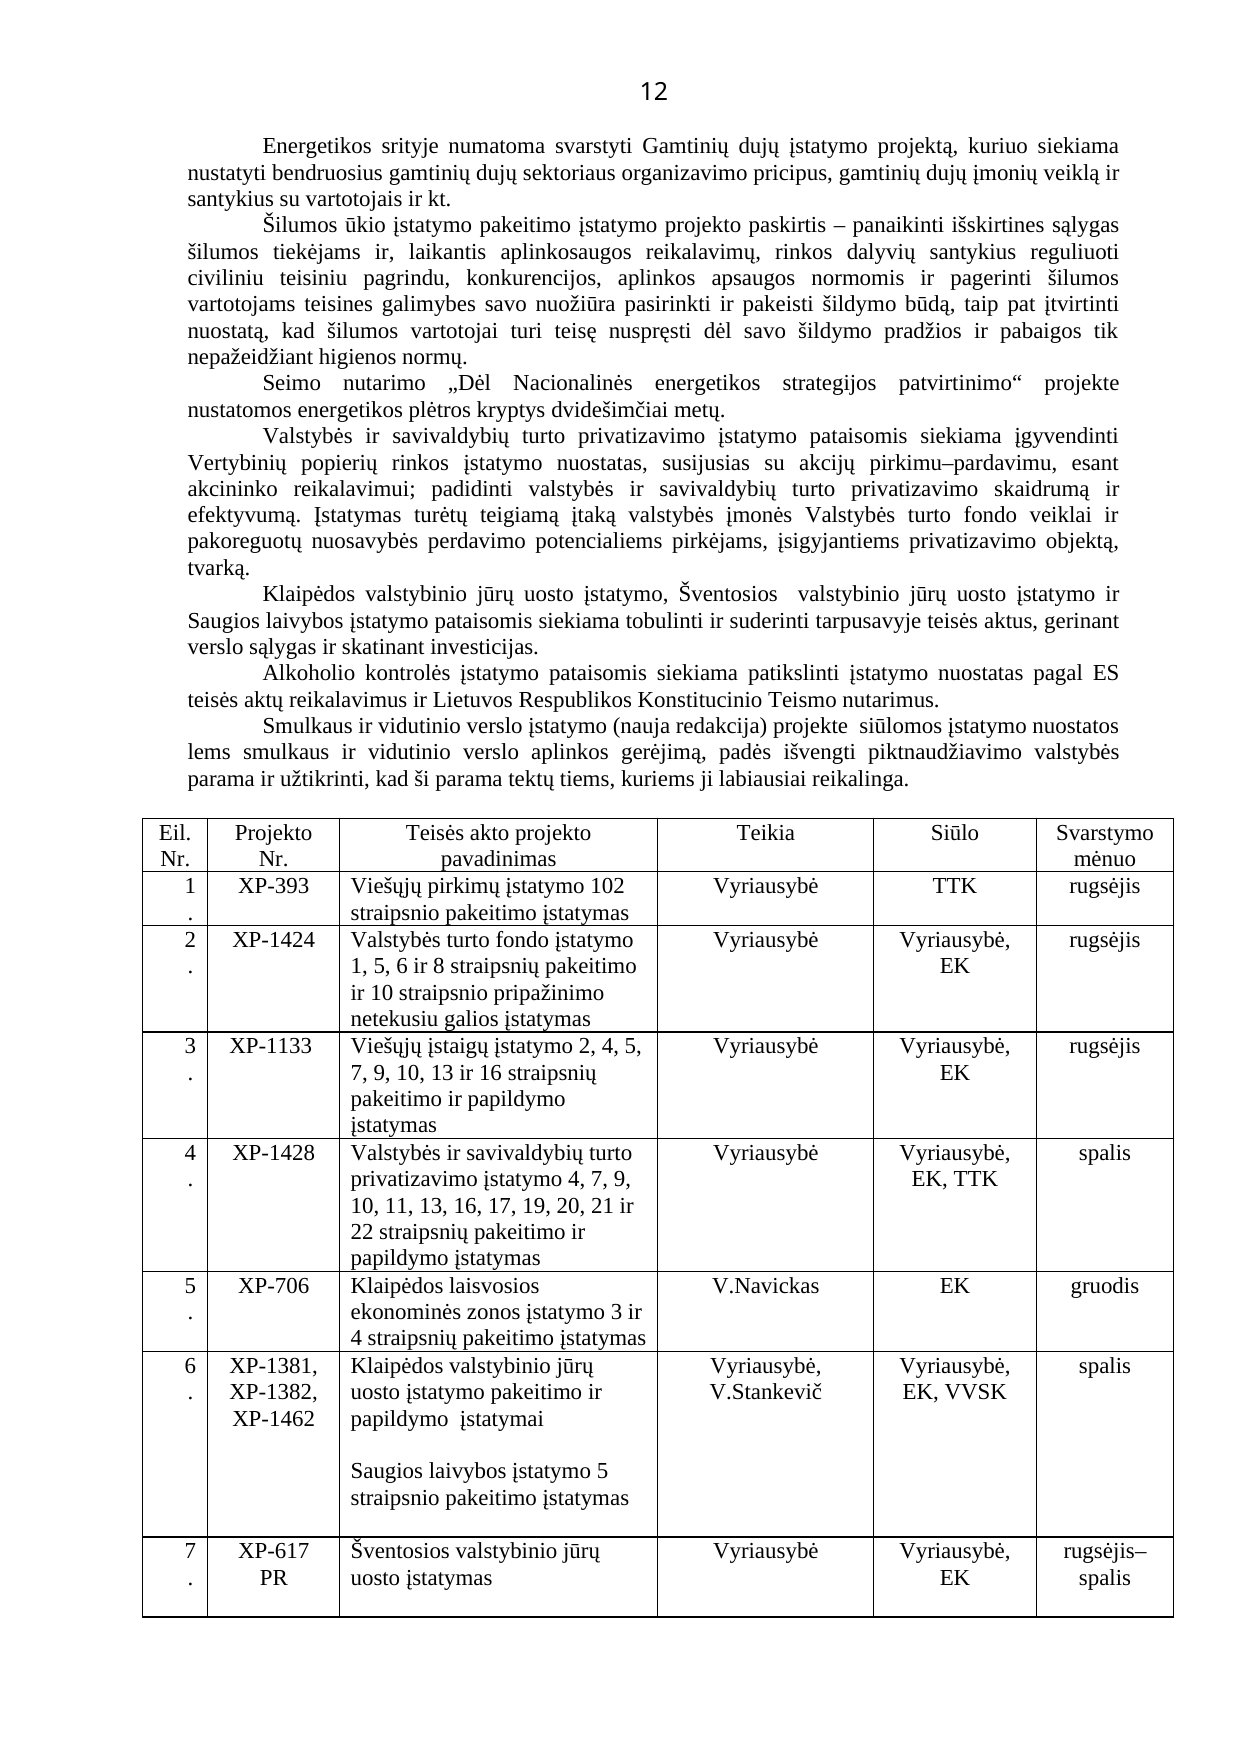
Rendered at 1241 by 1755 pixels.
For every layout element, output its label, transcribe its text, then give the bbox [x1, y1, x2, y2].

table_cell [143, 872, 207, 925]
table_cell Valstybės turto fondo įstatymo 1, 5, 6 ir 8 straipsnių pakeitimo ir 10 straipsnio pripažinimo netekusiu galios įstatymas [340, 926, 657, 1031]
table_cell Vyriausybė, V.Stankevič [658, 1352, 873, 1536]
table_cell Šventosios valstybinio jūrų uosto įstatymas [340, 1538, 657, 1616]
table_header Eil. Nr. [143, 819, 207, 871]
table_cell XP-1428 [208, 1139, 339, 1271]
table_cell [143, 1352, 207, 1536]
table_cell Valstybės ir savivaldybių turto privatizavimo įstatymo 4, 7, 9, 10, 11, 13, 16, 17, 19, 20, 21 ir 22 straipsnių pakeitimo ir papildymo įstatymas [340, 1139, 657, 1271]
table_cell [143, 1139, 207, 1271]
table_header Siūlo [874, 819, 1036, 871]
table_cell V.Navickas [658, 1272, 873, 1351]
table_cell Vyriausybė, EK, TTK [874, 1139, 1036, 1271]
table_cell Vyriausybė [658, 1033, 873, 1138]
table_cell XP-1381, XP-1382, XP-1462 [208, 1352, 339, 1536]
table_cell Vyriausybė [658, 1538, 873, 1616]
table_cell Vyriausybė, EK [874, 926, 1036, 1031]
table_cell [143, 926, 207, 1031]
text Seimo nutarimo „Dėl Nacionalinės energetikos strategijos patvirtinimo“ projekte nustatomos energetikos plėtros kryptys dvidešimčiai metų. [187, 369, 1120, 422]
table_cell Vyriausybė [658, 872, 873, 925]
table_cell [143, 1272, 207, 1351]
table_cell rugsėjis [1037, 926, 1173, 1031]
table_cell Viešųjų įstaigų įstatymo 2, 4, 5, 7, 9, 10, 13 ir 16 straipsnių pakeitimo ir papildymo įstatymas [340, 1033, 657, 1138]
table_cell XP-617 PR [208, 1538, 339, 1616]
table_cell [143, 1033, 207, 1138]
table_cell [143, 1538, 207, 1616]
table_cell Klaipėdos valstybinio jūrų uosto įstatymo pakeitimo ir papildymo įstatymai Saugios laivybos įstatymo 5 straipsnio pakeitimo įstatymas [340, 1352, 657, 1536]
table_header Svarstymo mėnuo [1037, 819, 1173, 871]
table_cell Vyriausybė, EK, VVSK [874, 1352, 1036, 1536]
text Smulkaus ir vidutinio verslo įstatymo (nauja redakcija) projekte siūlomos įstatymo nuostatos lems smulkaus ir vidutinio verslo aplinkos gerėjimą, padės išvengti piktnaudžiavimo valstybės parama ir užtikrinti, kad ši parama tektų tiems, kuriems ji labiausiai reikalinga. [187, 712, 1120, 791]
table_cell rugsėjis [1037, 1033, 1173, 1138]
table_cell Vyriausybė, EK [874, 1033, 1036, 1138]
table_cell XP-393 [208, 872, 339, 925]
table_cell XP-1133 [208, 1033, 339, 1138]
table_cell gruodis [1037, 1272, 1173, 1351]
table_cell rugsėjis [1037, 872, 1173, 925]
table_cell spalis [1037, 1139, 1173, 1271]
table_cell Vyriausybė [658, 1139, 873, 1271]
table_cell Klaipėdos laisvosios ekonominės zonos įstatymo 3 ir 4 straipsnių pakeitimo įstatymas [340, 1272, 657, 1351]
table_cell XP-1424 [208, 926, 339, 1031]
text Valstybės ir savivaldybių turto privatizavimo įstatymo pataisomis siekiama įgyvendinti Vertybinių popierių rinkos įstatymo nuostatas, susijusias su akcijų pirkimu–pardavimu, esant akcininko reikalavimui; padidinti valstybės ir savivaldybių turto privatizavimo skaidrumą ir efektyvumą. Įstatymas turėtų teigiamą įtaką valstybės įmonės Valstybės turto fondo veiklai ir pakoreguotų nuosavybės perdavimo potencialiems pirkėjams, įsigyjantiems privatizavimo objektą, tvarką. [187, 422, 1120, 580]
text Alkoholio kontrolės įstatymo pataisomis siekiama patikslinti įstatymo nuostatas pagal ES teisės aktų reikalavimus ir Lietuvos Respublikos Konstitucinio Teismo nutarimus. [187, 659, 1120, 712]
table_cell XP-706 [208, 1272, 339, 1351]
text Šilumos ūkio įstatymo pakeitimo įstatymo projekto paskirtis – panaikinti išskirtines sąlygas šilumos tiekėjams ir, laikantis aplinkosaugos reikalavimų, rinkos dalyvių santykius reguliuoti civiliniu teisiniu pagrindu, konkurencijos, aplinkos apsaugos normomis ir pagerinti šilumos vartotojams teisines galimybes savo nuožiūra pasirinkti ir pakeisti šildymo būdą, taip pat įtvirtinti nuostatą, kad šilumos vartotojai turi teisę nuspręsti dėl savo šildymo pradžios ir pabaigos tik nepažeidžiant higienos normų. [187, 211, 1120, 369]
table_cell TTK [874, 872, 1036, 925]
table_header Projekto Nr. [208, 819, 339, 871]
table_header Teikia [658, 819, 873, 871]
table_cell Viešųjų pirkimų įstatymo 102 straipsnio pakeitimo įstatymas [340, 872, 657, 925]
table_cell spalis [1037, 1352, 1173, 1536]
table_cell EK [874, 1272, 1036, 1351]
text Klaipėdos valstybinio jūrų uosto įstatymo, Šventosios valstybinio jūrų uosto įstatymo ir Saugios laivybos įstatymo pataisomis siekiama tobulinti ir suderinti tarpusavyje teisės aktus, gerinant verslo sąlygas ir skatinant investicijas. [187, 580, 1120, 659]
table_cell Vyriausybė, EK [874, 1538, 1036, 1616]
table_header Teisės akto projekto pavadinimas [340, 819, 657, 871]
table_cell Vyriausybė [658, 926, 873, 1031]
table_cell rugsėjis–spalis [1037, 1538, 1173, 1616]
text Energetikos srityje numatoma svarstyti Gamtinių dujų įstatymo projektą, kuriuo siekiama nustatyti bendruosius gamtinių dujų sektoriaus organizavimo pricipus, gamtinių dujų įmonių veiklą ir santykius su vartotojais ir kt. [187, 132, 1120, 211]
